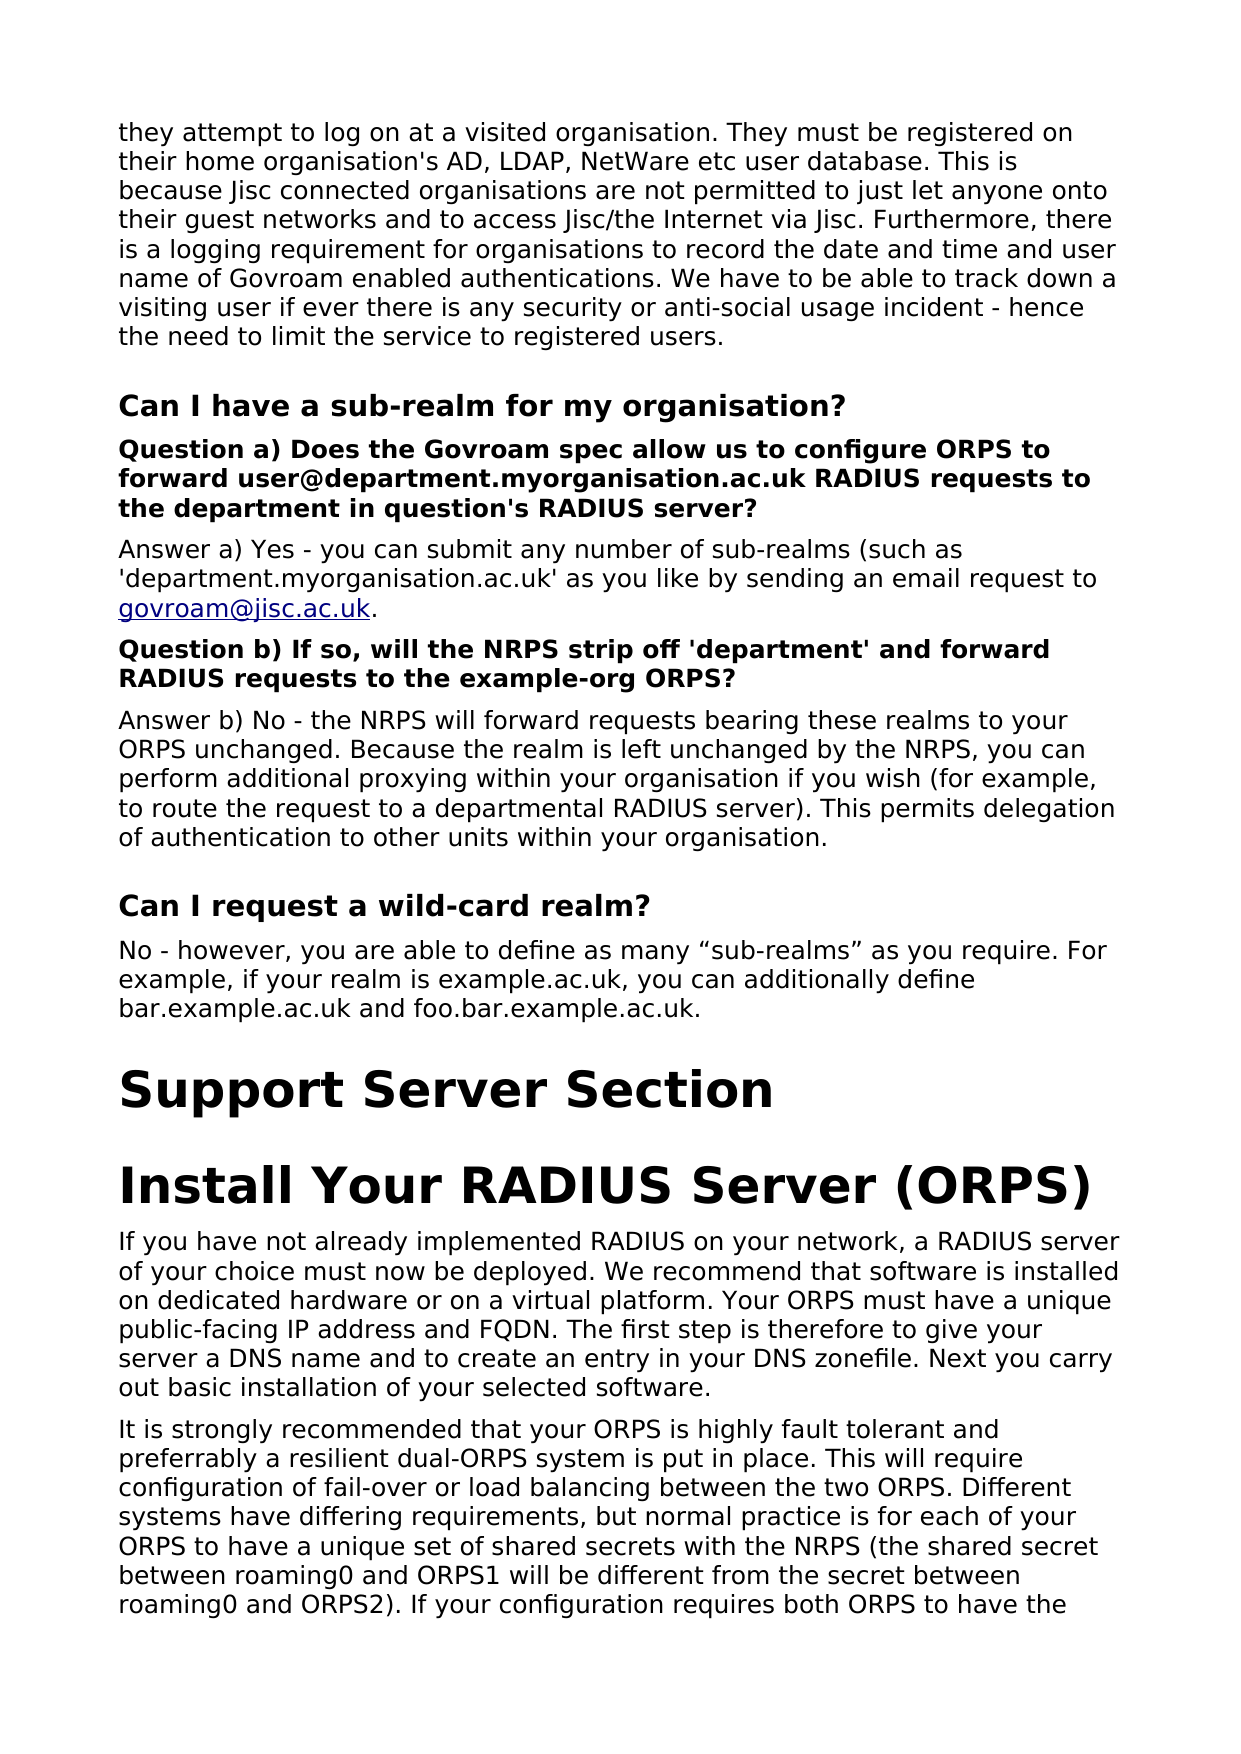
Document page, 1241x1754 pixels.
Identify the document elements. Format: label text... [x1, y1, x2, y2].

text Answer a) Yes - you can submit any number of sub-realms (such as 'department.myorganisation.ac.uk' as you like by sending an email request to govroam@jisc.ac.uk. [118, 535, 1122, 623]
text Question b) If so, will the NRPS strip off 'department' and forward RADIUS requests to the example-org ORPS? [118, 635, 1122, 694]
text No - however, you are able to define as many “sub-realms” as you require. For example, if your realm is example.ac.uk, you can additionally define bar.example.ac.uk and foo.bar.example.ac.uk. [118, 936, 1122, 1023]
text Answer b) No - the NRPS will forward requests bearing these realms to your ORPS unchanged. Because the realm is left unchanged by the NRPS, you can perform additional proxying within your organisation if you wish (for example, to route the request to a departmental RADIUS server). This permits delegation of authentication to other units within your organisation. [118, 706, 1122, 852]
text If you have not already implemented RADIUS on your network, a RADIUS server of your choice must now be deployed. We recommend that software is installed on dedicated hardware or on a virtual platform. Your ORPS must have a unique public-facing IP address and FQDN. The first step is therefore to give your server a DNS name and to create an entry in your DNS zonefile. Next you carry out basic installation of your selected software. [118, 1227, 1122, 1402]
text Question a) Does the Govroam spec allow us to configure ORPS to forward user@department.myorganisation.ac.uk RADIUS requests to the department in question's RADIUS server? [118, 435, 1122, 523]
subtitle Support Server Section [118, 1061, 1122, 1119]
text It is strongly recommended that your ORPS is highly fault tolerant and preferrably a resilient dual-ORPS system is put in place. This will require configuration of fail-over or load balancing between the two ORPS. Different systems have differing requirements, but normal practice is for each of your ORPS to have a unique set of shared secrets with the NRPS (the shared secret between roaming0 and ORPS1 will be different from the secret between roaming0 and ORPS2). If your configuration requires both ORPS to have the [118, 1415, 1122, 1619]
subtitle Can I have a sub-realm for my organisation? [118, 389, 1122, 423]
text they attempt to log on at a visited organisation. They must be registered on their home organisation's AD, LDAP, NetWare etc user database. This is because Jisc connected organisations are not permitted to just let anyone onto their guest networks and to access Jisc/the Internet via Jisc. Furthermore, there is a logging requirement for organisations to record the date and time and user name of Govroam enabled authentications. We have to be able to track down a visiting user if ever there is any security or anti-social usage incident - hence the need to limit the service to registered users. [118, 118, 1122, 351]
subtitle Can I request a wild-card realm? [118, 889, 1122, 923]
subtitle Install Your RADIUS Server (ORPS) [118, 1157, 1122, 1215]
